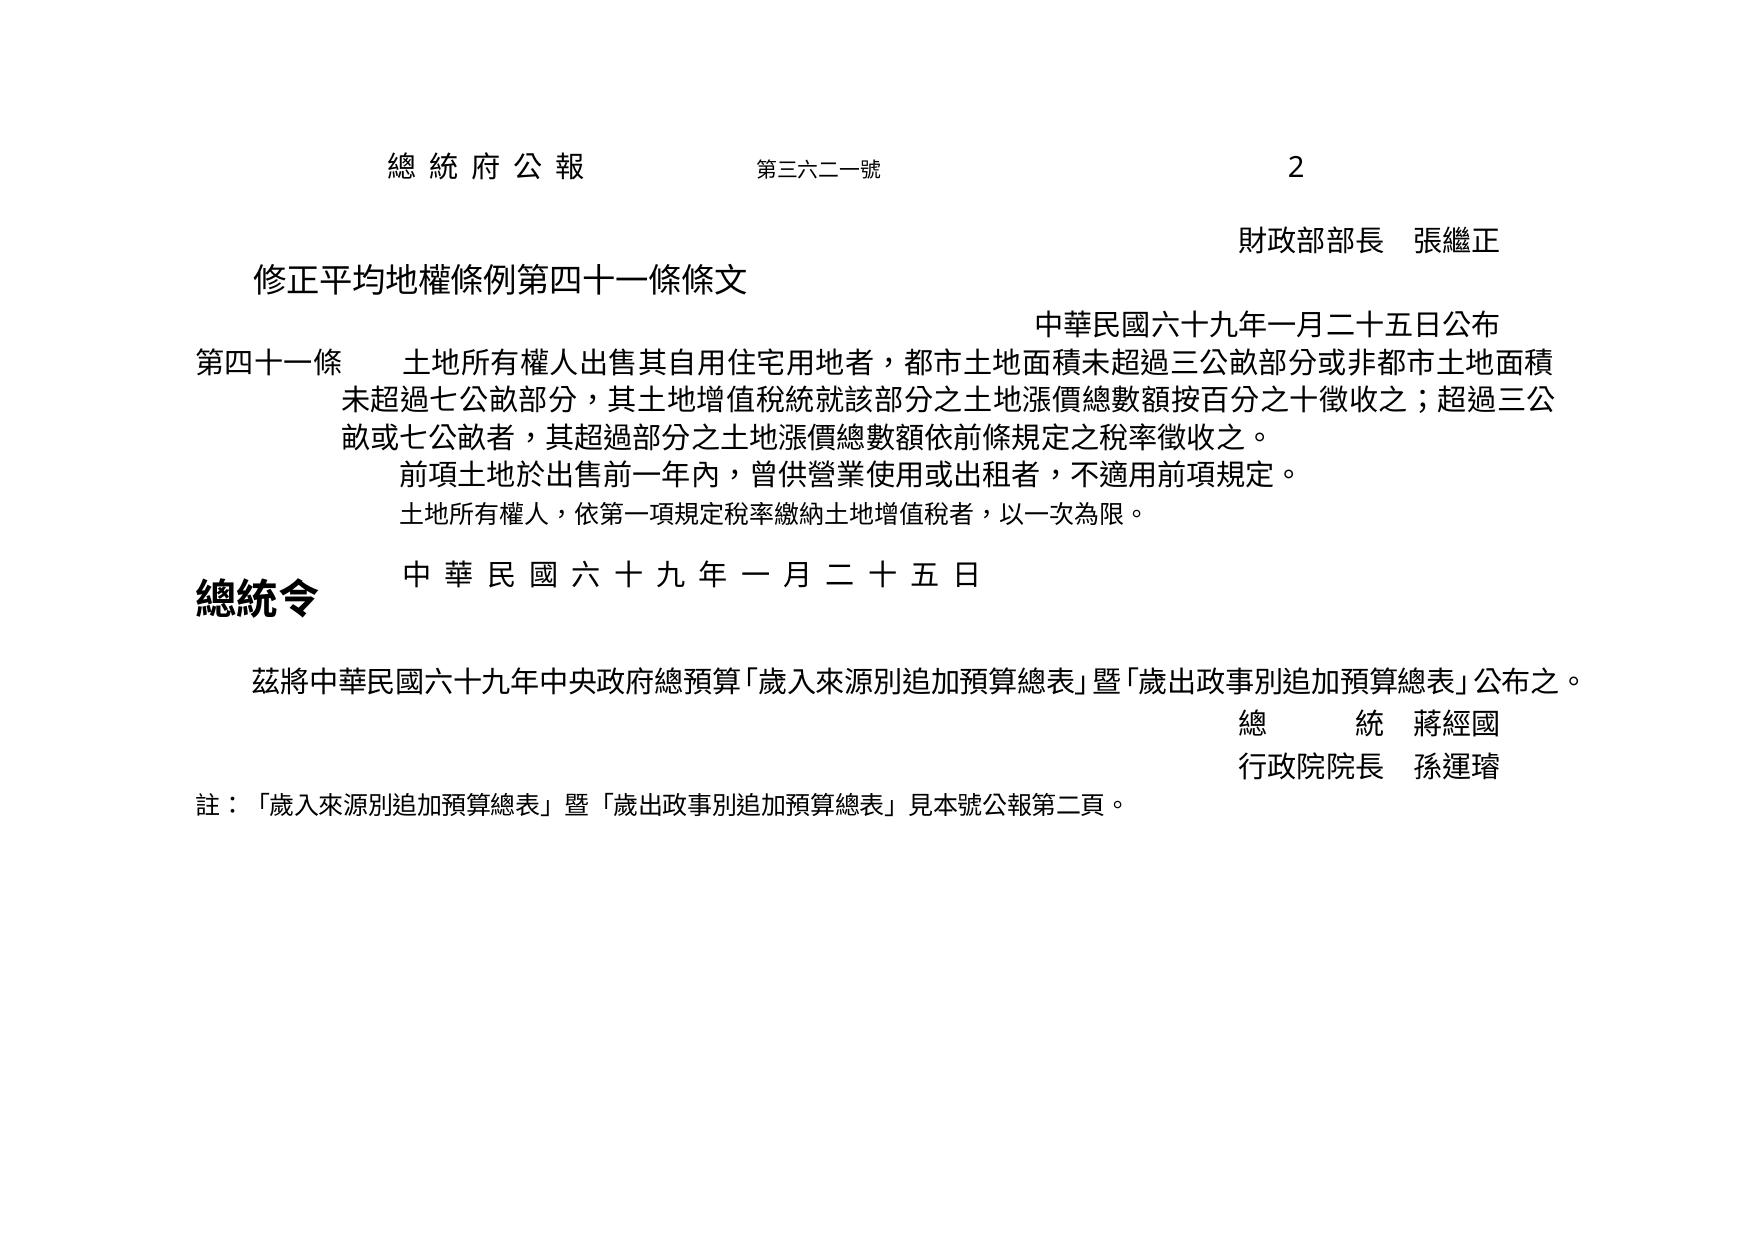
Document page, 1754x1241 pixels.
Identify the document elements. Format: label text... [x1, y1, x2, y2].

text 行政院院長 孫運璿 [195, 747, 1501, 784]
text 中華民國六十九年一月二十五日公布 [195, 306, 1501, 343]
text 註：「歲入來源別追加預算總表」暨「歲出政事別追加預算總表」見本號公報第二頁。 [195, 784, 1559, 822]
table_header 總統令 [192, 556, 399, 662]
text 土地所有權人，依第一項規定稅率繳納土地增值稅者，以一次為限。 [341, 493, 1559, 531]
text 財政部部長 張繼正 [195, 222, 1501, 259]
text 茲將中華民國六十九年中央政府總預算「歲入來源別追加預算總表」暨「歲出政事別追加預算總表」公布之。 [195, 662, 1559, 699]
text 總 統 蔣經國 [195, 704, 1501, 742]
text 第四十一條 土地所有權人出售其自用住宅用地者，都市土地面積未超過三公畝部分或非都市土地面積未超過七公畝部分，其土地增值稅統就該部分之土地漲價總數額按百分之十徵收之；超過三公畝或七公畝者，其超過部分之土地漲價總數額依前條規定之稅率徵收之。 [195, 343, 1559, 456]
text 修正平均地權條例第四十一條條文 [253, 259, 1559, 301]
text 前項土地於出售前一年內，曾供營業使用或出租者，不適用前項規定。 [341, 456, 1559, 493]
table_header 中華民國六十九年一月二十五日 [399, 556, 986, 662]
